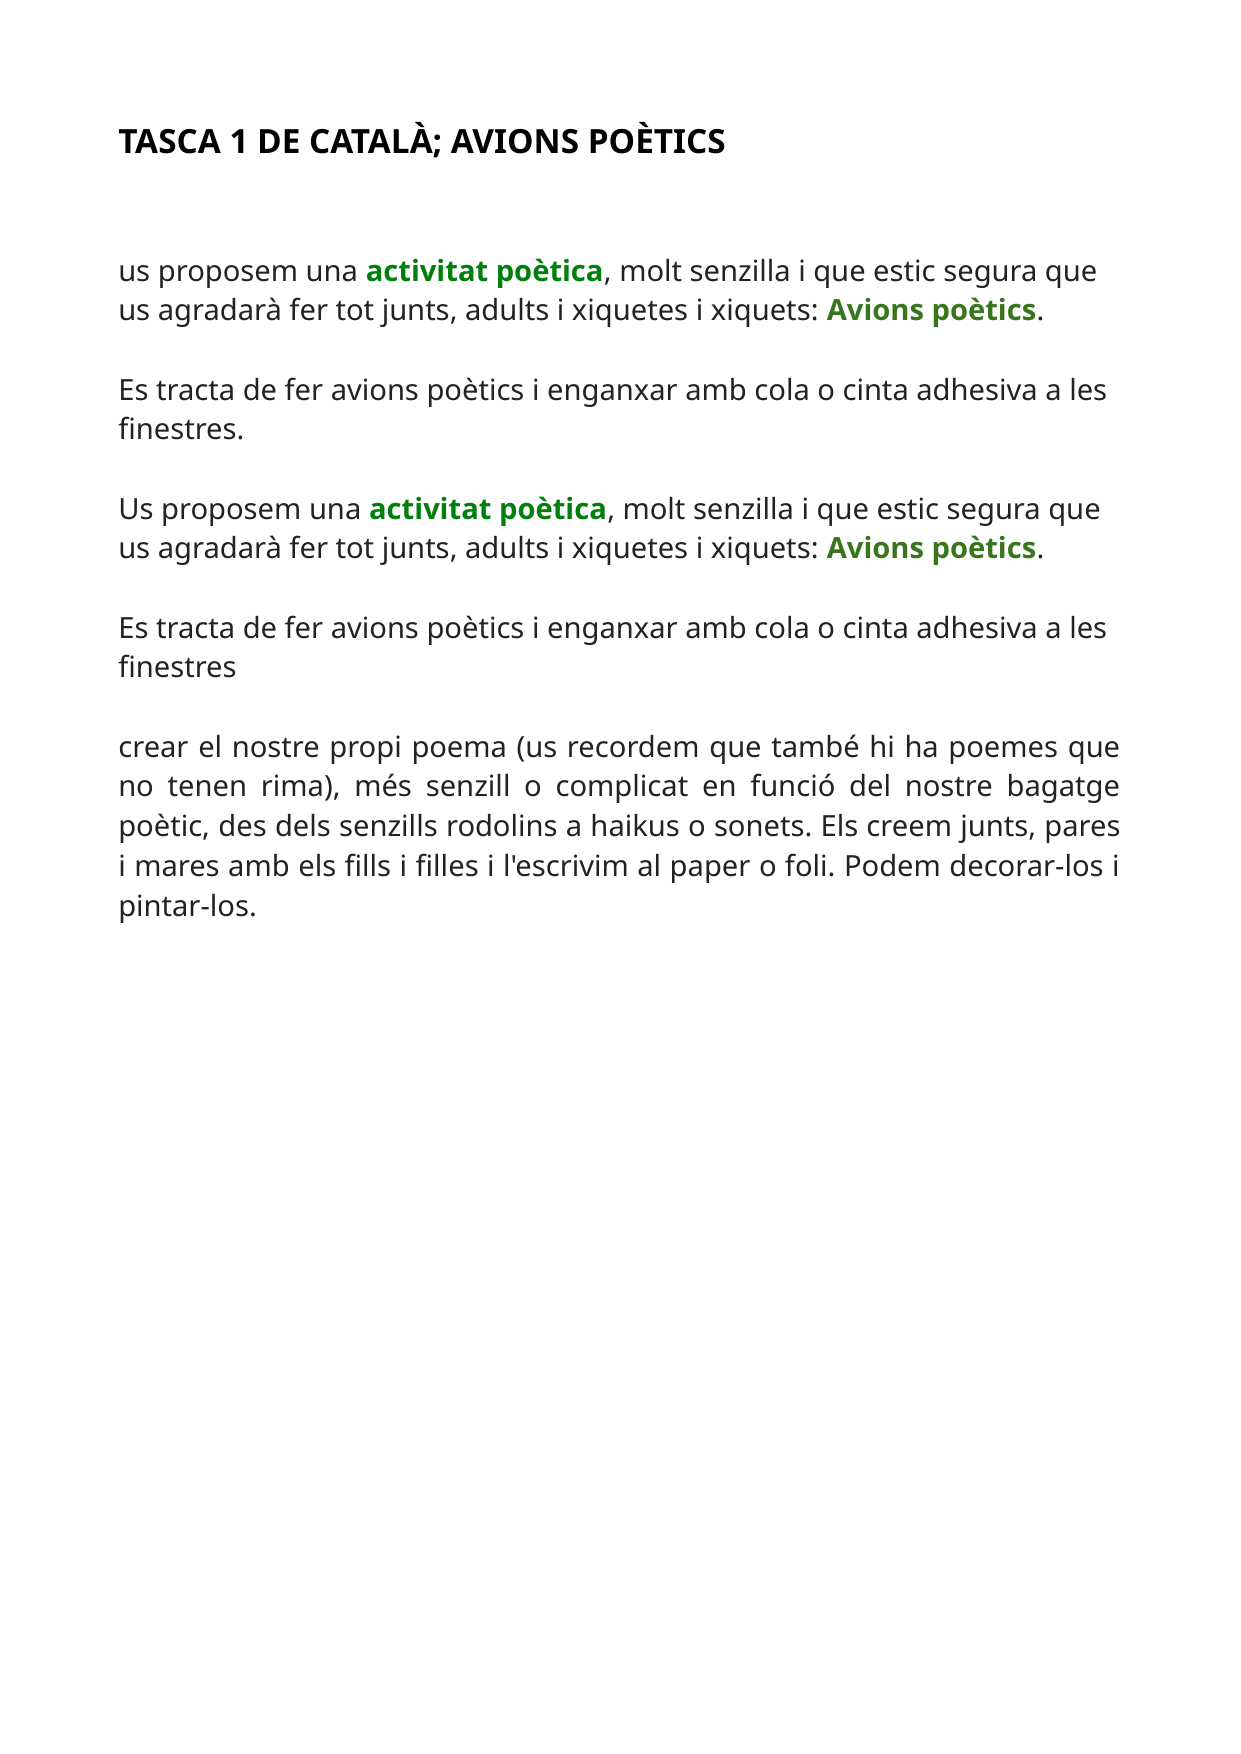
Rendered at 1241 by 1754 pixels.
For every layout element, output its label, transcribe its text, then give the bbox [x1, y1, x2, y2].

text Es tracta de fer avions poètics i enganxar amb cola o cinta adhesiva a les finestres [118, 607, 1122, 686]
text us proposem una activitat poètica, molt senzilla i que estic segura que us agradarà fer tot junts, adults i xiquetes i xiquets: Avions poètics. [118, 250, 1122, 329]
text Es tracta de fer avions poètics i enganxar amb cola o cinta adhesiva a les finestres. [118, 369, 1122, 448]
text Us proposem una activitat poètica, molt senzilla i que estic segura que us agradarà fer tot junts, adults i xiquetes i xiquets: Avions poètics. [118, 488, 1122, 567]
text crear el nostre propi poema (us recordem que també hi ha poemes que no tenen rima), més senzill o complicat en funció del nostre bagatge poètic, des dels senzills rodolins a haikus o sonets. Els creem junts, pares i mares amb els fills i filles i l'escrivim al paper o foli. Podem decorar-los i pintar-los. [118, 726, 1122, 924]
text TASCA 1 DE CATALÀ; AVIONS POÈTICS [118, 118, 1122, 163]
